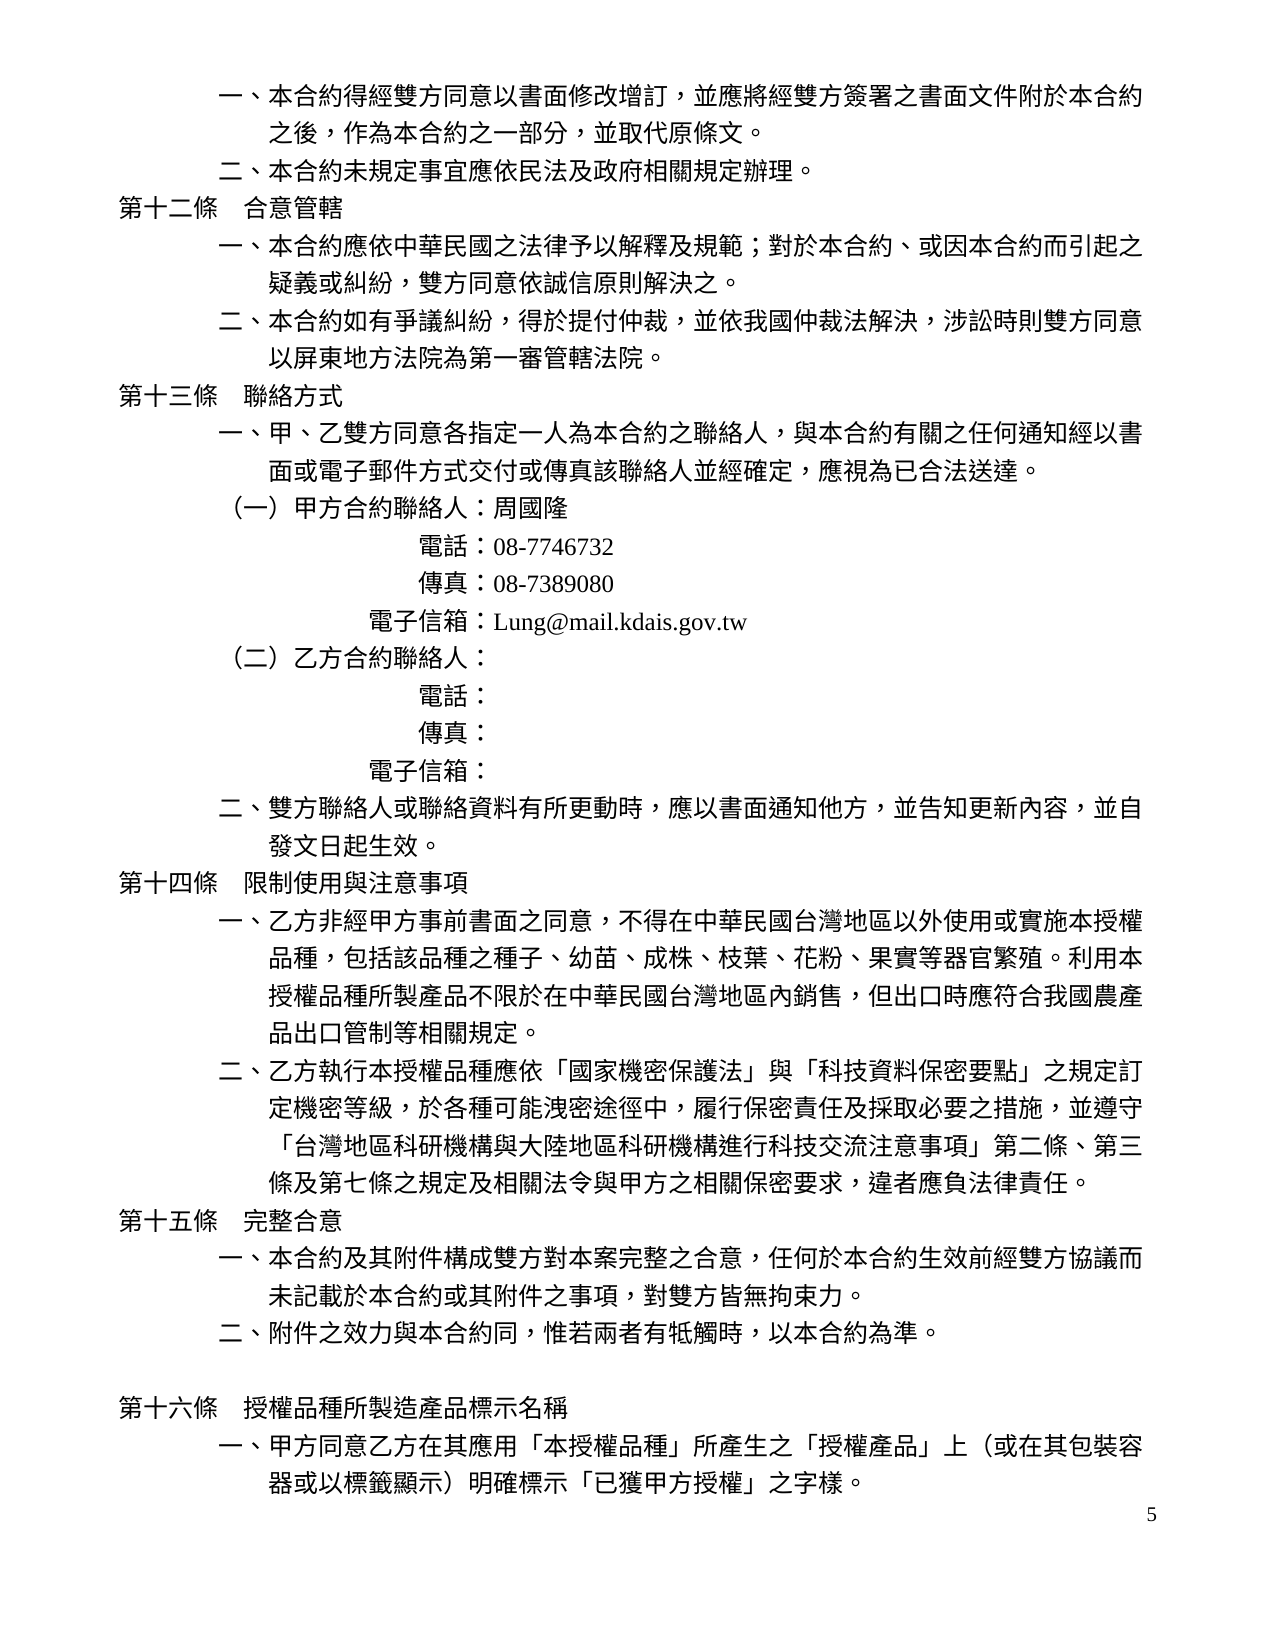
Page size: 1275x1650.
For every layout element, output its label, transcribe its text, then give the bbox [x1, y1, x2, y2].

text 第十五條 完整合意 [118, 1200, 1157, 1237]
text 二、乙方執行本授權品種應依「國家機密保護法」與「科技資料保密要點」之規定訂定機密等級，於各種可能洩密途徑中，履行保密責任及採取必要之措施，並遵守「台灣地區科研機構與大陸地區科研機構進行科技交流注意事項」第二條、第三條及第七條之規定及相關法令與甲方之相關保密要求，違者應負法律責任。 [218, 1050, 1157, 1200]
text （二）乙方合約聯絡人： [118, 637, 1157, 675]
text 第十六條 授權品種所製造產品標示名稱 [118, 1387, 1157, 1425]
text 一、甲方同意乙方在其應用「本授權品種」所產生之「授權產品」上（或在其包裝容器或以標籤顯示）明確標示「已獲甲方授權」之字樣。 [218, 1425, 1157, 1500]
text 第十二條 合意管轄 [118, 187, 1157, 225]
text （一）甲方合約聯絡人：周國隆 [118, 487, 1157, 525]
text 二、雙方聯絡人或聯絡資料有所更動時，應以書面通知他方，並告知更新內容，並自發文日起生效。 [218, 787, 1157, 862]
text 一、本合約應依中華民國之法律予以解釋及規範；對於本合約、或因本合約而引起之疑義或糾紛，雙方同意依誠信原則解決之。 [218, 225, 1157, 300]
text 傳真： [118, 712, 1157, 750]
text 一、甲、乙雙方同意各指定一人為本合約之聯絡人，與本合約有關之任何通知經以書面或電子郵件方式交付或傳真該聯絡人並經確定，應視為已合法送達。 [218, 412, 1157, 487]
text 一、本合約及其附件構成雙方對本案完整之合意，任何於本合約生效前經雙方協議而未記載於本合約或其附件之事項，對雙方皆無拘束力。 [218, 1237, 1157, 1312]
text 第十三條 聯絡方式 [118, 375, 1157, 412]
text 二、附件之效力與本合約同，惟若兩者有牴觸時，以本合約為準。 [118, 1312, 1157, 1350]
text 電子信箱：Lung@mail.kdais.gov.tw [118, 600, 1157, 637]
text 電話：08-7746732 [118, 525, 1157, 562]
text 二、本合約未規定事宜應依民法及政府相關規定辦理。 [118, 150, 1157, 187]
text 二、本合約如有爭議糾紛，得於提付仲裁，並依我國仲裁法解決，涉訟時則雙方同意以屏東地方法院為第一審管轄法院。 [218, 300, 1157, 375]
text 電子信箱： [118, 750, 1157, 787]
text 電話： [118, 675, 1157, 712]
text 傳真：08-7389080 [118, 562, 1157, 600]
text 一、本合約得經雙方同意以書面修改增訂，並應將經雙方簽署之書面文件附於本合約之後，作為本合約之一部分，並取代原條文。 [218, 75, 1157, 150]
text 一、乙方非經甲方事前書面之同意，不得在中華民國台灣地區以外使用或實施本授權品種，包括該品種之種子、幼苗、成株、枝葉、花粉、果實等器官繁殖。利用本授權品種所製產品不限於在中華民國台灣地區內銷售，但出口時應符合我國農產品出口管制等相關規定。 [218, 900, 1157, 1050]
text 第十四條 限制使用與注意事項 [118, 862, 1157, 900]
